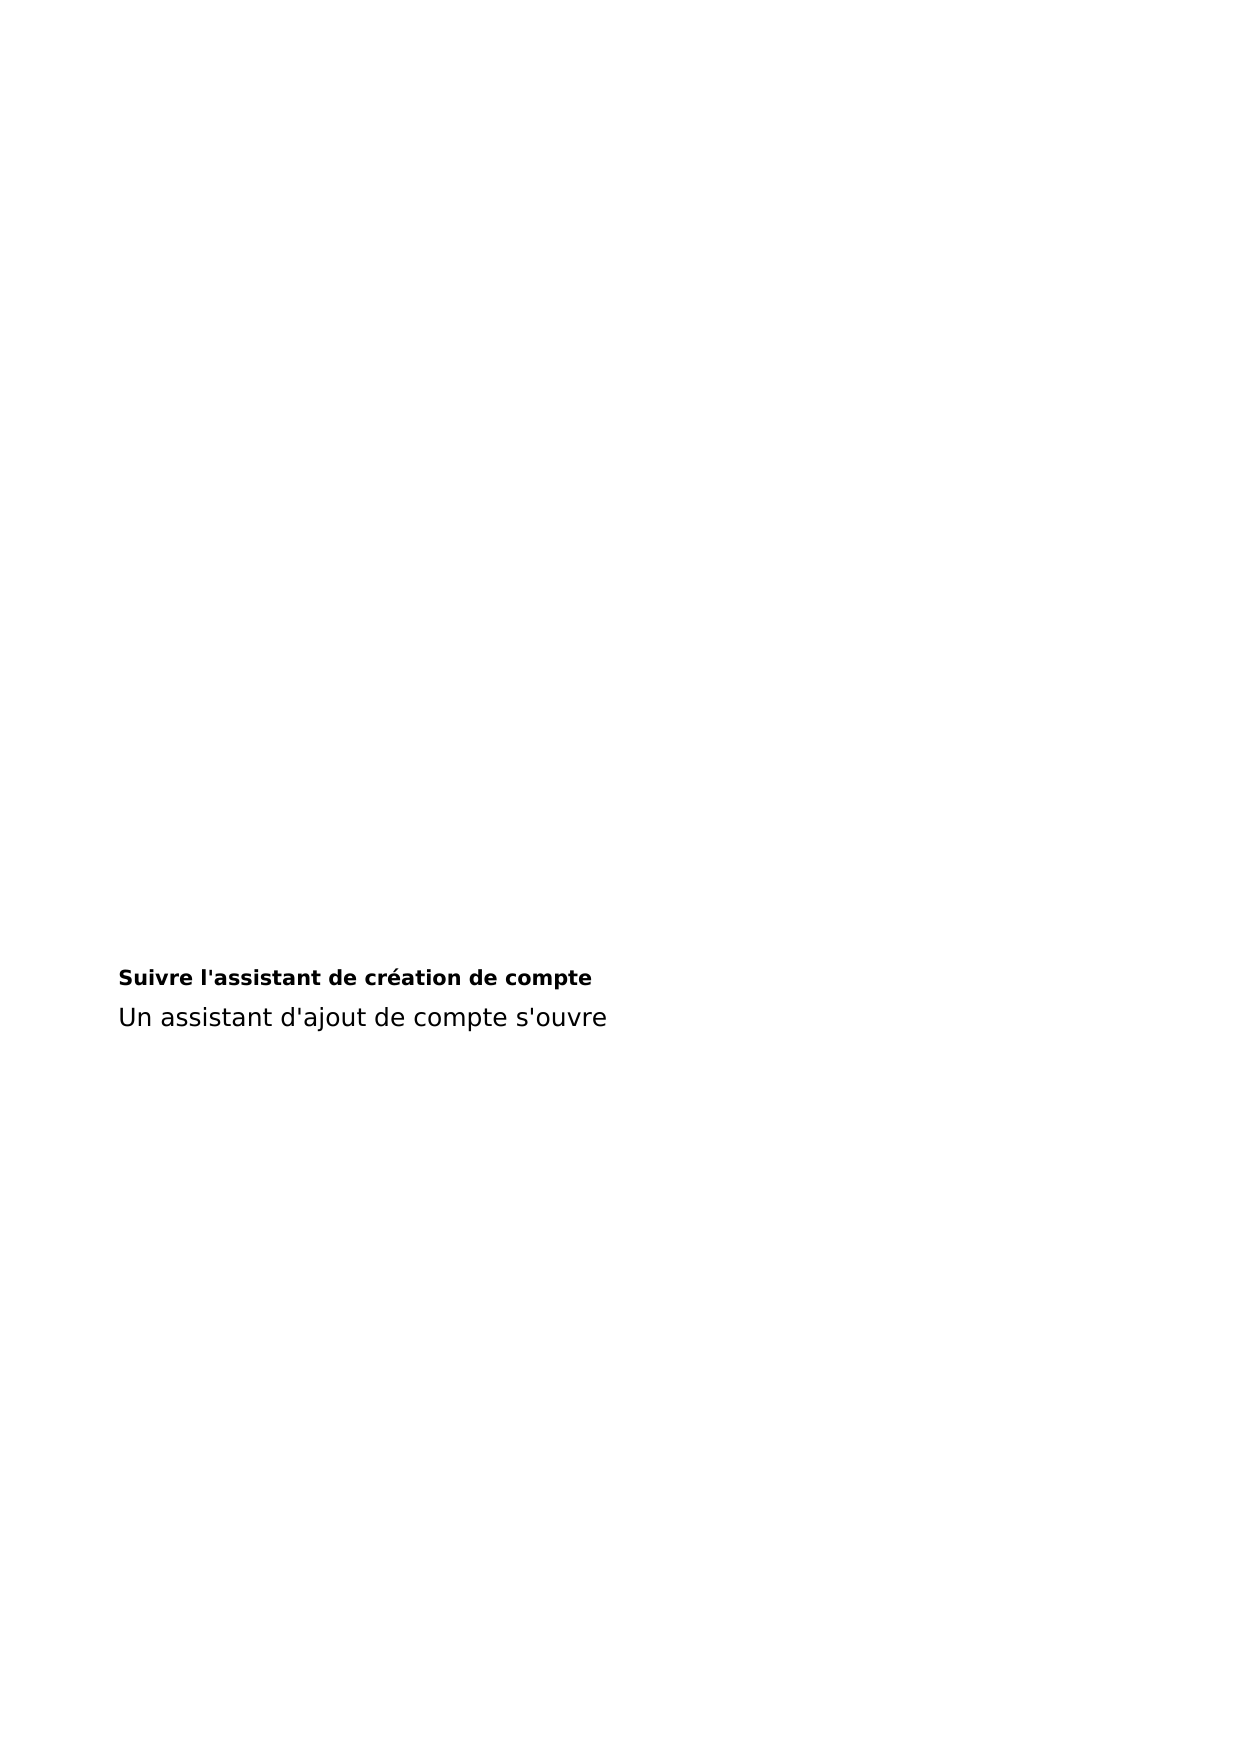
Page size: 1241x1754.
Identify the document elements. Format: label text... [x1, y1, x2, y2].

subtitle Suivre l'assistant de création de compte [118, 966, 1122, 990]
text Un assistant d'ajout de compte s'ouvre [118, 1003, 1122, 1032]
